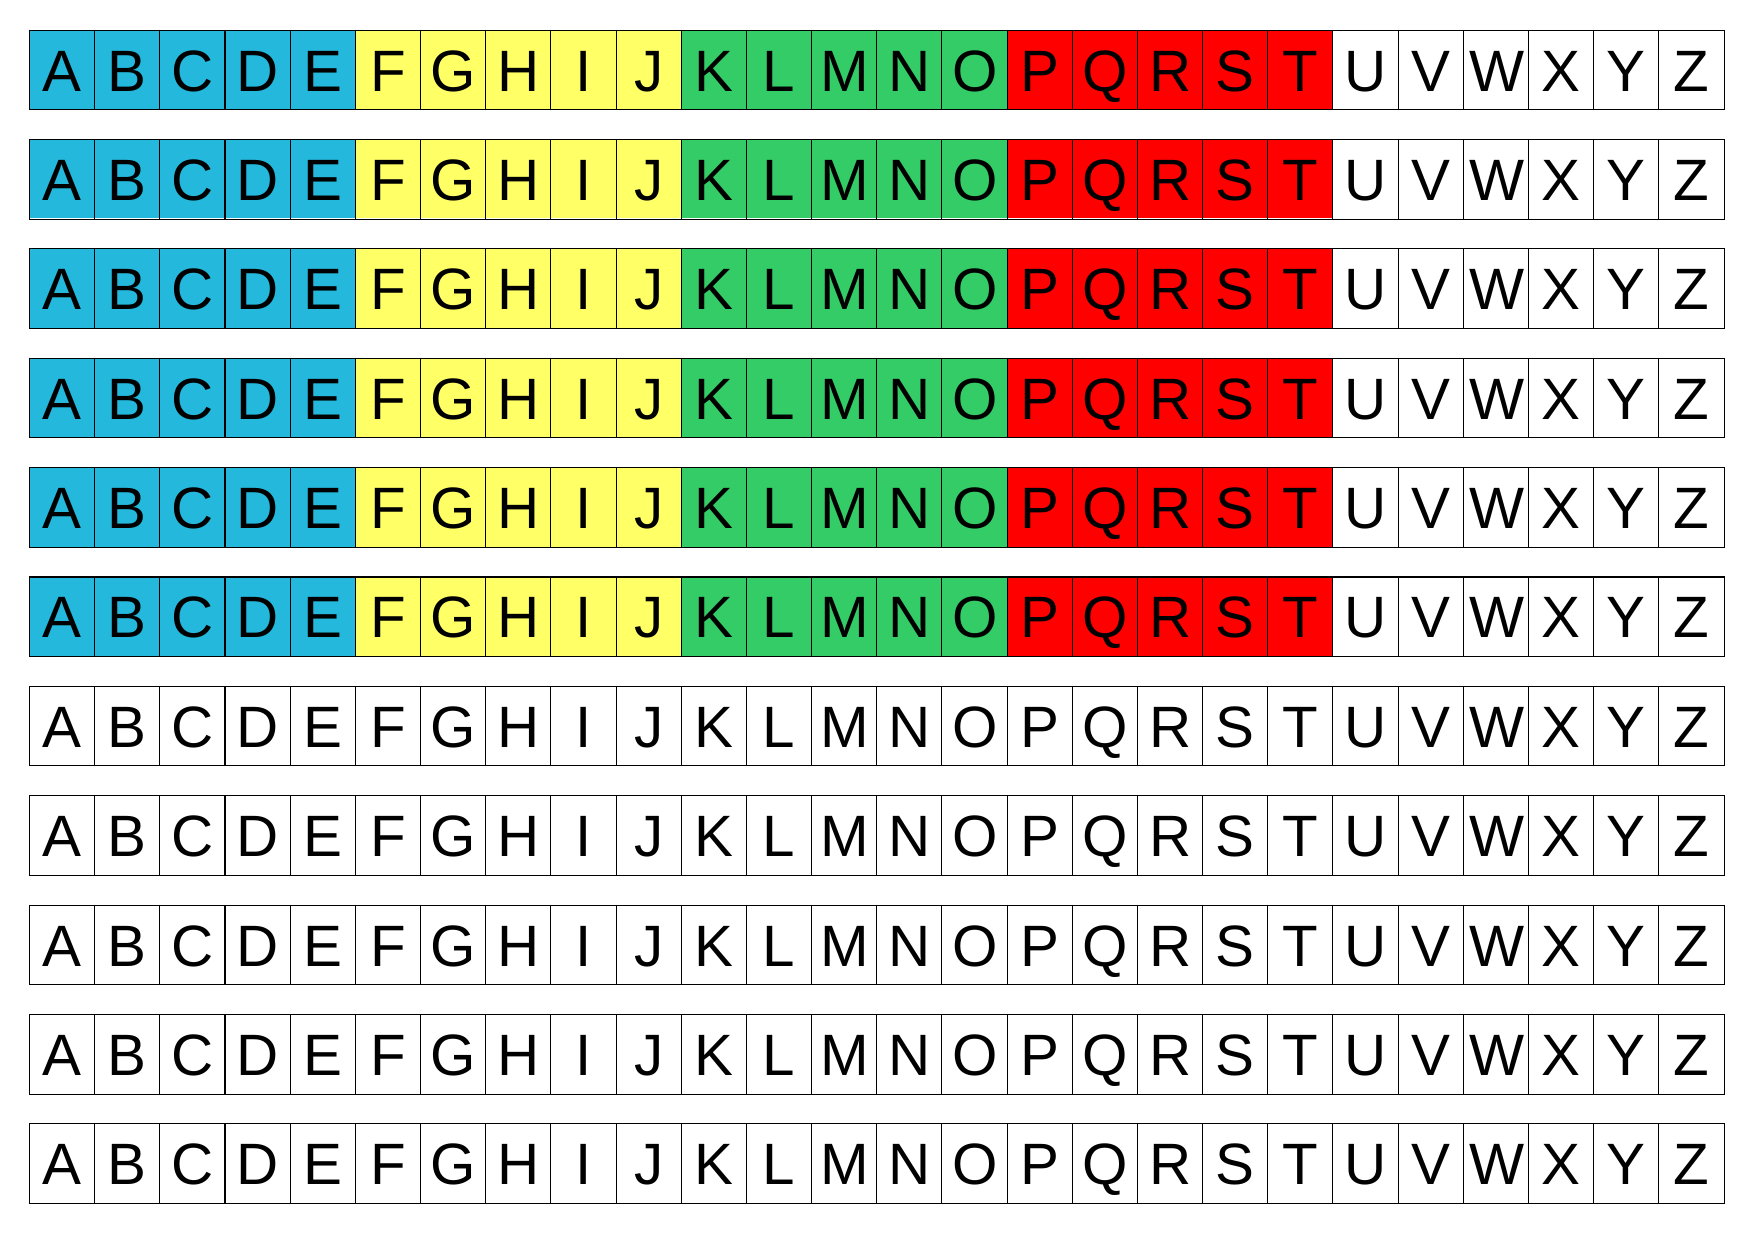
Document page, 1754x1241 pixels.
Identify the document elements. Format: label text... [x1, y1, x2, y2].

table_header k [682, 796, 746, 875]
table_header e [291, 578, 355, 656]
table_header c [160, 1015, 224, 1093]
table_header x [1529, 1015, 1593, 1093]
table_header y [1594, 687, 1658, 765]
table_header u [1333, 359, 1398, 437]
table_header v [1399, 468, 1463, 547]
table_header p [1008, 140, 1072, 218]
table_header q [1073, 1124, 1137, 1203]
table_header x [1529, 796, 1593, 875]
table_header q [1073, 687, 1137, 765]
table_header j [617, 578, 681, 656]
table_header o [942, 468, 1007, 547]
table_header p [1008, 578, 1072, 656]
table_header y [1594, 31, 1658, 109]
table_header r [1138, 468, 1202, 547]
table_header j [617, 796, 681, 875]
table_header m [812, 687, 876, 765]
table_header v [1399, 796, 1463, 875]
table_header f [356, 796, 420, 875]
table_header o [942, 359, 1007, 437]
table_header i [551, 140, 616, 218]
table_header g [421, 578, 485, 656]
table_header i [551, 249, 616, 328]
table_header x [1529, 249, 1593, 328]
table_header w [1464, 1124, 1528, 1203]
table_header d [226, 796, 290, 875]
table_header a [30, 468, 94, 547]
table_header c [160, 1124, 224, 1203]
table_header l [747, 359, 811, 437]
table_header k [682, 1124, 746, 1203]
table_header s [1203, 249, 1267, 328]
table_header e [291, 359, 355, 437]
table_header k [682, 249, 746, 328]
table_header h [486, 359, 550, 437]
table_header c [160, 578, 224, 656]
table_header m [812, 578, 876, 656]
table_header e [291, 906, 355, 984]
table_header h [486, 31, 550, 109]
table_header j [617, 31, 681, 109]
table_header u [1333, 31, 1398, 109]
table_header o [942, 1124, 1007, 1203]
table_header n [877, 249, 941, 328]
table_header x [1529, 31, 1593, 109]
table_header d [226, 140, 290, 218]
table_header t [1268, 906, 1332, 984]
table_header f [356, 359, 420, 437]
table_header a [30, 31, 94, 109]
table_header r [1138, 359, 1202, 437]
table_header j [617, 468, 681, 547]
table_header c [160, 249, 224, 328]
table_header q [1073, 578, 1137, 656]
table_header e [291, 249, 355, 328]
table_header b [95, 1124, 159, 1203]
table_header z [1659, 796, 1724, 875]
table_header m [812, 140, 876, 218]
table_header i [551, 359, 616, 437]
table_header n [877, 796, 941, 875]
table_header c [160, 140, 224, 218]
table_header g [421, 31, 485, 109]
table_header b [95, 578, 159, 656]
table_header q [1073, 249, 1137, 328]
table_header x [1529, 578, 1593, 656]
table_header l [747, 796, 811, 875]
table_header k [682, 1015, 746, 1093]
table_header e [291, 796, 355, 875]
table_header y [1594, 359, 1658, 437]
table_header n [877, 578, 941, 656]
table_header l [747, 249, 811, 328]
table_header t [1268, 249, 1332, 328]
table_header n [877, 31, 941, 109]
table_header t [1268, 31, 1332, 109]
table_header h [486, 468, 550, 547]
table_header j [617, 687, 681, 765]
table_header m [812, 796, 876, 875]
table_header e [291, 468, 355, 547]
table_header q [1073, 796, 1137, 875]
table_header v [1399, 31, 1463, 109]
table_header r [1138, 249, 1202, 328]
table_header x [1529, 468, 1593, 547]
table_header x [1529, 359, 1593, 437]
table_header b [95, 796, 159, 875]
table_header h [486, 578, 550, 656]
table_header o [942, 687, 1007, 765]
table_header k [682, 468, 746, 547]
table_header t [1268, 468, 1332, 547]
table_header j [617, 1124, 681, 1203]
table_header e [291, 1124, 355, 1203]
table_header b [95, 249, 159, 328]
table_header j [617, 1015, 681, 1093]
table_header f [356, 687, 420, 765]
table_header b [95, 359, 159, 437]
table_header a [30, 687, 94, 765]
table_header f [356, 249, 420, 328]
table_header y [1594, 796, 1658, 875]
table_header p [1008, 1124, 1072, 1203]
table_header u [1333, 1015, 1398, 1093]
table_header i [551, 1124, 616, 1203]
table_header a [30, 140, 94, 218]
table_header u [1333, 578, 1398, 656]
table_header j [617, 140, 681, 218]
table_header m [812, 359, 876, 437]
table_header c [160, 468, 224, 547]
table_header r [1138, 140, 1202, 218]
table_header k [682, 906, 746, 984]
table_header o [942, 140, 1007, 218]
table_header m [812, 906, 876, 984]
table_header d [226, 468, 290, 547]
table_header g [421, 468, 485, 547]
table_header z [1659, 359, 1724, 437]
table_header u [1333, 1124, 1398, 1203]
table_header o [942, 31, 1007, 109]
table_header l [747, 687, 811, 765]
table_header l [747, 140, 811, 218]
table_header v [1399, 359, 1463, 437]
table_header t [1268, 1015, 1332, 1093]
table_header u [1333, 249, 1398, 328]
table_header u [1333, 906, 1398, 984]
table_header f [356, 1124, 420, 1203]
table_header c [160, 796, 224, 875]
table_header b [95, 31, 159, 109]
table_header j [617, 249, 681, 328]
table_header h [486, 1124, 550, 1203]
table_header q [1073, 140, 1137, 218]
table_header h [486, 249, 550, 328]
table_header n [877, 1124, 941, 1203]
table_header o [942, 249, 1007, 328]
table_header p [1008, 687, 1072, 765]
table_header x [1529, 906, 1593, 984]
table_header i [551, 687, 616, 765]
table_header h [486, 1015, 550, 1093]
table_header t [1268, 796, 1332, 875]
table_header c [160, 906, 224, 984]
table_header i [551, 796, 616, 875]
table_header z [1659, 1124, 1724, 1203]
table_header h [486, 906, 550, 984]
table_header l [747, 578, 811, 656]
table_header g [421, 687, 485, 765]
table_header i [551, 468, 616, 547]
table_header q [1073, 359, 1137, 437]
table_header p [1008, 1015, 1072, 1093]
table_header s [1203, 1015, 1267, 1093]
table_header e [291, 687, 355, 765]
table_header c [160, 687, 224, 765]
table_header u [1333, 796, 1398, 875]
table_header n [877, 140, 941, 218]
table_header e [291, 140, 355, 218]
table_header y [1594, 906, 1658, 984]
table_header k [682, 687, 746, 765]
table_header s [1203, 140, 1267, 218]
table_header o [942, 906, 1007, 984]
table_header o [942, 1015, 1007, 1093]
table_header d [226, 249, 290, 328]
table_header s [1203, 906, 1267, 984]
table_header r [1138, 796, 1202, 875]
table_header s [1203, 1124, 1267, 1203]
table_header i [551, 906, 616, 984]
table_header v [1399, 1015, 1463, 1093]
table_header p [1008, 796, 1072, 875]
table_header n [877, 906, 941, 984]
table_header a [30, 1124, 94, 1203]
table_header r [1138, 31, 1202, 109]
table_header w [1464, 1015, 1528, 1093]
table_header z [1659, 1015, 1724, 1093]
table_header p [1008, 468, 1072, 547]
table_header d [226, 578, 290, 656]
table_header d [226, 31, 290, 109]
table_header m [812, 468, 876, 547]
table_header e [291, 1015, 355, 1093]
table_header z [1659, 140, 1724, 218]
table_header k [682, 31, 746, 109]
table_header m [812, 1015, 876, 1093]
table_header s [1203, 796, 1267, 875]
table_header k [682, 140, 746, 218]
table_header d [226, 1124, 290, 1203]
table_header t [1268, 1124, 1332, 1203]
table_header c [160, 31, 224, 109]
table_header v [1399, 1124, 1463, 1203]
table_header a [30, 796, 94, 875]
table_header n [877, 1015, 941, 1093]
table_header p [1008, 906, 1072, 984]
table_header y [1594, 140, 1658, 218]
table_header a [30, 906, 94, 984]
table_header u [1333, 140, 1398, 218]
table_header l [747, 468, 811, 547]
table_header g [421, 359, 485, 437]
table_header b [95, 468, 159, 547]
table_header z [1659, 468, 1724, 547]
table_header m [812, 1124, 876, 1203]
table_header j [617, 359, 681, 437]
table_header k [682, 578, 746, 656]
table_header f [356, 140, 420, 218]
table_header d [226, 687, 290, 765]
table_header t [1268, 359, 1332, 437]
table_header x [1529, 140, 1593, 218]
table_header a [30, 249, 94, 328]
table_header g [421, 249, 485, 328]
table_header h [486, 687, 550, 765]
table_header w [1464, 249, 1528, 328]
table_header e [291, 31, 355, 109]
table_header s [1203, 31, 1267, 109]
table_header f [356, 906, 420, 984]
table_header i [551, 31, 616, 109]
table_header i [551, 578, 616, 656]
table_header z [1659, 906, 1724, 984]
table_header v [1399, 687, 1463, 765]
table_header s [1203, 687, 1267, 765]
table_header b [95, 1015, 159, 1093]
table_header q [1073, 31, 1137, 109]
table_header f [356, 1015, 420, 1093]
table_header b [95, 140, 159, 218]
table_header v [1399, 906, 1463, 984]
table_header g [421, 1015, 485, 1093]
table_header d [226, 1015, 290, 1093]
table_header r [1138, 687, 1202, 765]
table_header y [1594, 578, 1658, 656]
table_header l [747, 906, 811, 984]
table_header c [160, 359, 224, 437]
table_header w [1464, 359, 1528, 437]
table_header z [1659, 31, 1724, 109]
table_header o [942, 578, 1007, 656]
table_header j [617, 906, 681, 984]
table_header s [1203, 468, 1267, 547]
table_header n [877, 468, 941, 547]
table_header q [1073, 906, 1137, 984]
table_header d [226, 906, 290, 984]
table_header z [1659, 249, 1724, 328]
table_header m [812, 31, 876, 109]
table_header m [812, 249, 876, 328]
table_header o [942, 796, 1007, 875]
table_header p [1008, 359, 1072, 437]
table_header b [95, 687, 159, 765]
table_header b [95, 906, 159, 984]
table_header p [1008, 31, 1072, 109]
table_header n [877, 687, 941, 765]
table_header g [421, 140, 485, 218]
table_header g [421, 1124, 485, 1203]
table_header y [1594, 1015, 1658, 1093]
table_header v [1399, 578, 1463, 656]
table_header u [1333, 687, 1398, 765]
table_header t [1268, 687, 1332, 765]
table_header r [1138, 906, 1202, 984]
table_header a [30, 1015, 94, 1093]
table_header f [356, 31, 420, 109]
table_header w [1464, 468, 1528, 547]
table_header y [1594, 249, 1658, 328]
table_header i [551, 1015, 616, 1093]
table_header d [226, 359, 290, 437]
table_header t [1268, 140, 1332, 218]
table_header v [1399, 140, 1463, 218]
table_header a [30, 359, 94, 437]
table_header w [1464, 578, 1528, 656]
table_header x [1529, 1124, 1593, 1203]
table_header y [1594, 1124, 1658, 1203]
table_header l [747, 1124, 811, 1203]
table_header p [1008, 249, 1072, 328]
table_header q [1073, 468, 1137, 547]
table_header n [877, 359, 941, 437]
table_header w [1464, 31, 1528, 109]
table_header q [1073, 1015, 1137, 1093]
table_header w [1464, 796, 1528, 875]
table_header l [747, 1015, 811, 1093]
table_header s [1203, 578, 1267, 656]
table_header g [421, 906, 485, 984]
table_header w [1464, 906, 1528, 984]
table_header f [356, 578, 420, 656]
table_header v [1399, 249, 1463, 328]
table_header l [747, 31, 811, 109]
table_header t [1268, 578, 1332, 656]
table_header z [1659, 687, 1724, 765]
table_header h [486, 140, 550, 218]
table_header k [682, 359, 746, 437]
table_header s [1203, 359, 1267, 437]
table_header f [356, 468, 420, 547]
table_header w [1464, 687, 1528, 765]
table_header r [1138, 578, 1202, 656]
table_header g [421, 796, 485, 875]
table_header w [1464, 140, 1528, 218]
table_header a [30, 578, 94, 656]
table_header r [1138, 1015, 1202, 1093]
table_header z [1659, 578, 1724, 656]
table_header r [1138, 1124, 1202, 1203]
table_header x [1529, 687, 1593, 765]
table_header y [1594, 468, 1658, 547]
table_header h [486, 796, 550, 875]
table_header u [1333, 468, 1398, 547]
